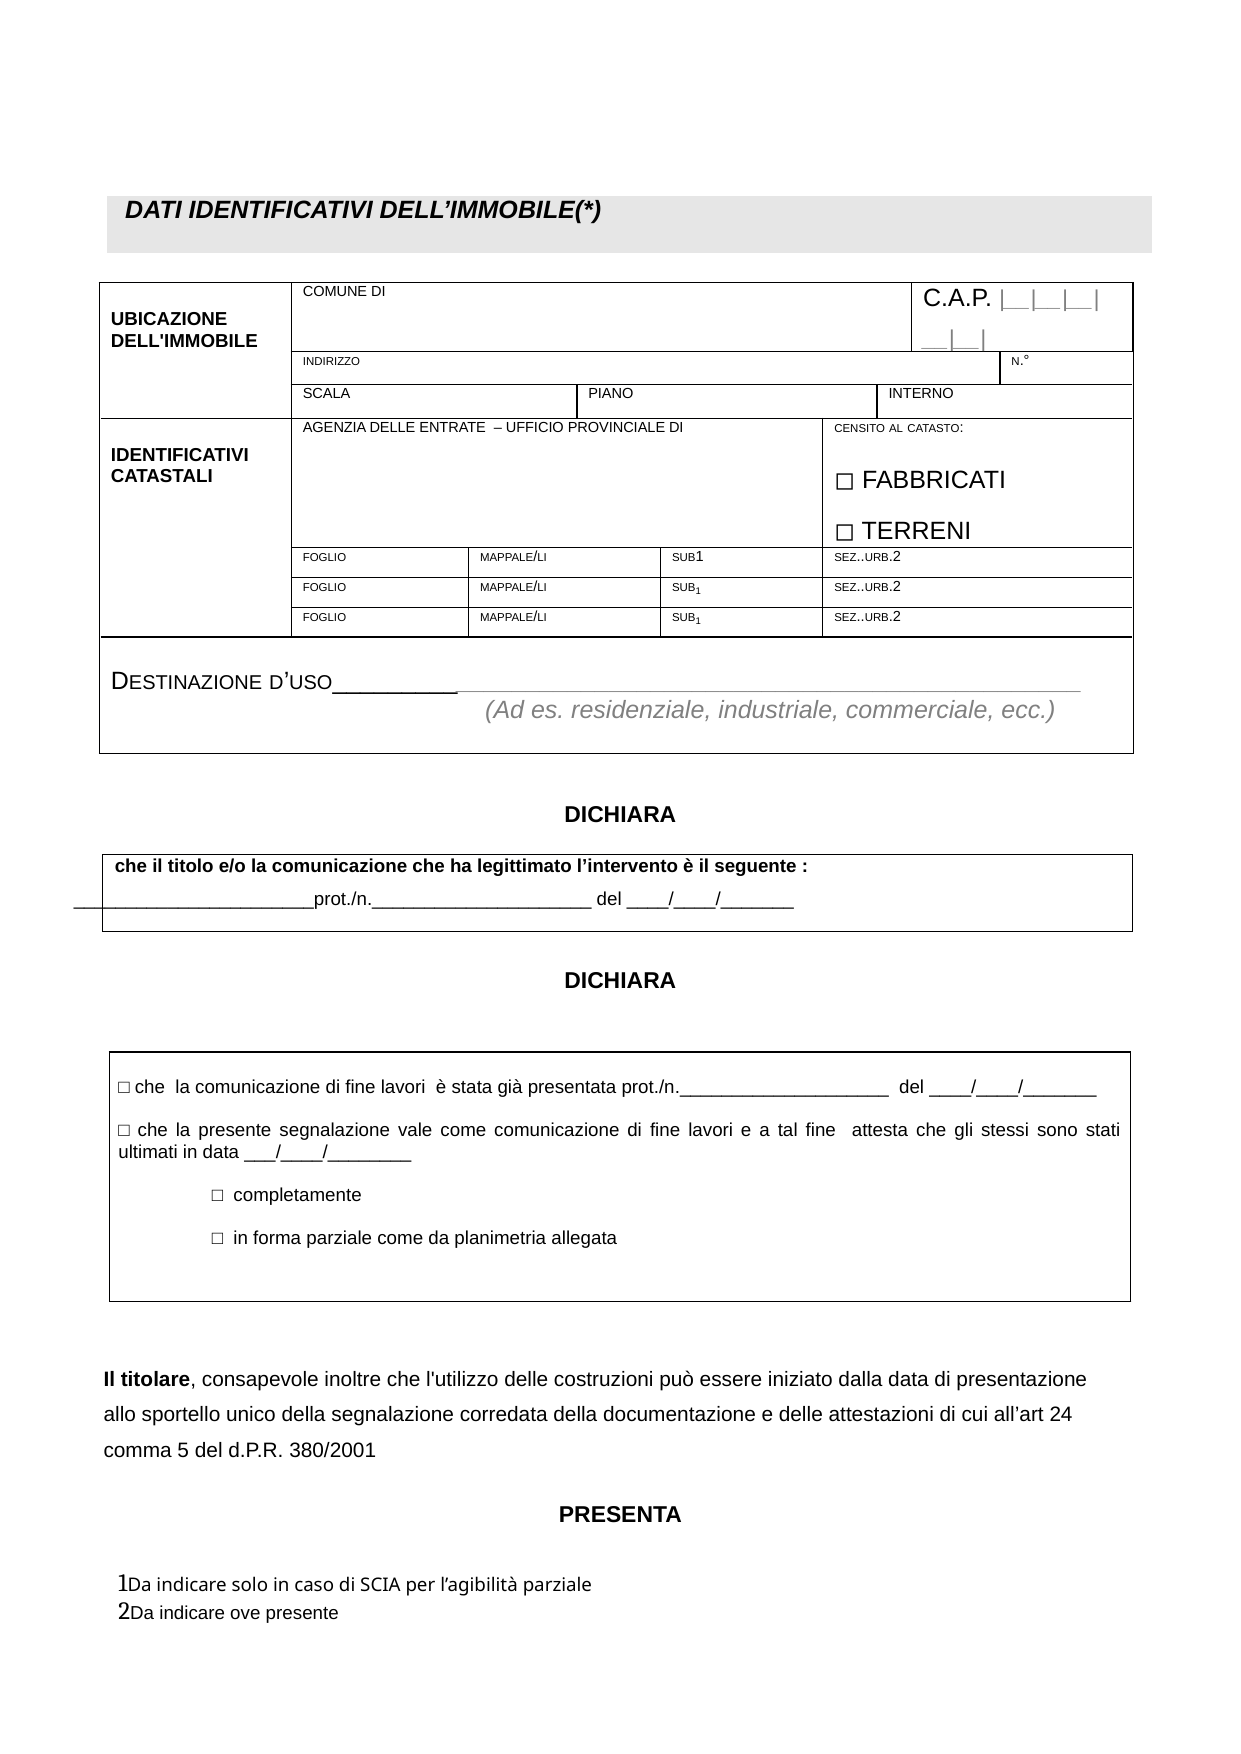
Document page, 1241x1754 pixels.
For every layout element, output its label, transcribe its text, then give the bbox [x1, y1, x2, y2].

table_cell mappale/li [469, 548, 660, 577]
text DICHIARA [118, 801, 1122, 828]
text Il titolare, consapevole inoltre che l'utilizzo delle costruzioni può essere iniziato dalla data di presentazione allo sportello unico della segnalazione corredata della documentazione e delle attestazioni di cui all’art 24 comma 5 del d.P.R. 380/2001 [103, 1366, 1122, 1462]
text PRESENTA [118, 1501, 1122, 1527]
table_cell mappale/li [469, 578, 660, 607]
table_cell IDENTIFICATIVI CATASTALI [100, 419, 291, 636]
text □ in forma parziale come da planimetria allegata [118, 1227, 1122, 1248]
table_header che il titolo e/o la comunicazione che ha legittimato l’intervento è il seguente : _______________________prot./n._____________________ del ____/____/_______ [103, 855, 1132, 931]
table_header UBICAZIONE DELL'IMMOBILE [100, 283, 291, 418]
table_cell sez..urb.2 [823, 577, 1133, 607]
text □ che la comunicazione di fine lavori è stata già presentata prot./n.____________________ del ____/____/_______ [118, 1076, 1122, 1098]
table_cell indirizzo [292, 352, 999, 384]
table_cell sub1 [661, 608, 822, 636]
table_cell PIANO [578, 385, 876, 418]
table_cell sez..urb.2 [823, 607, 1133, 636]
table_header DATI IDENTIFICATIVI DELL’IMMOBILE(*) [107, 196, 1152, 253]
table_cell AGENZIA DELLE ENTRATE – UFFICIO PROVINCIALE DI [292, 419, 822, 547]
table_cell SCALA [292, 385, 576, 418]
table_cell Destinazione d’uso______________________________________________________ (Ad es. residenziale, industriale, commerciale, ecc.) [100, 636, 1133, 752]
table_cell n.° [1001, 352, 1133, 384]
table_cell foglio [292, 548, 468, 577]
table_cell foglio [292, 578, 468, 607]
table_header COMUNE DI [292, 283, 911, 351]
table_cell INTERNO [878, 384, 1133, 418]
table_cell sez..urb. [823, 547, 1133, 577]
table_cell censito al catasto: ◻ FABBRICATI ◻ TERRENI [823, 418, 1133, 547]
table_cell mappale/li [469, 608, 660, 636]
table_cell sub [661, 548, 822, 577]
table_cell foglio [292, 608, 468, 636]
text DICHIARA [118, 967, 1122, 994]
text □ che la presente segnalazione vale come comunicazione di fine lavori e a tal fine attesta che gli stessi sono stati ultimati in data ___/____/________ [118, 1119, 1122, 1162]
text □ completamente [118, 1184, 1122, 1205]
table_header C.A.P. |__|__|__|__|__| [912, 283, 1132, 351]
table_cell sub1 [661, 578, 822, 607]
